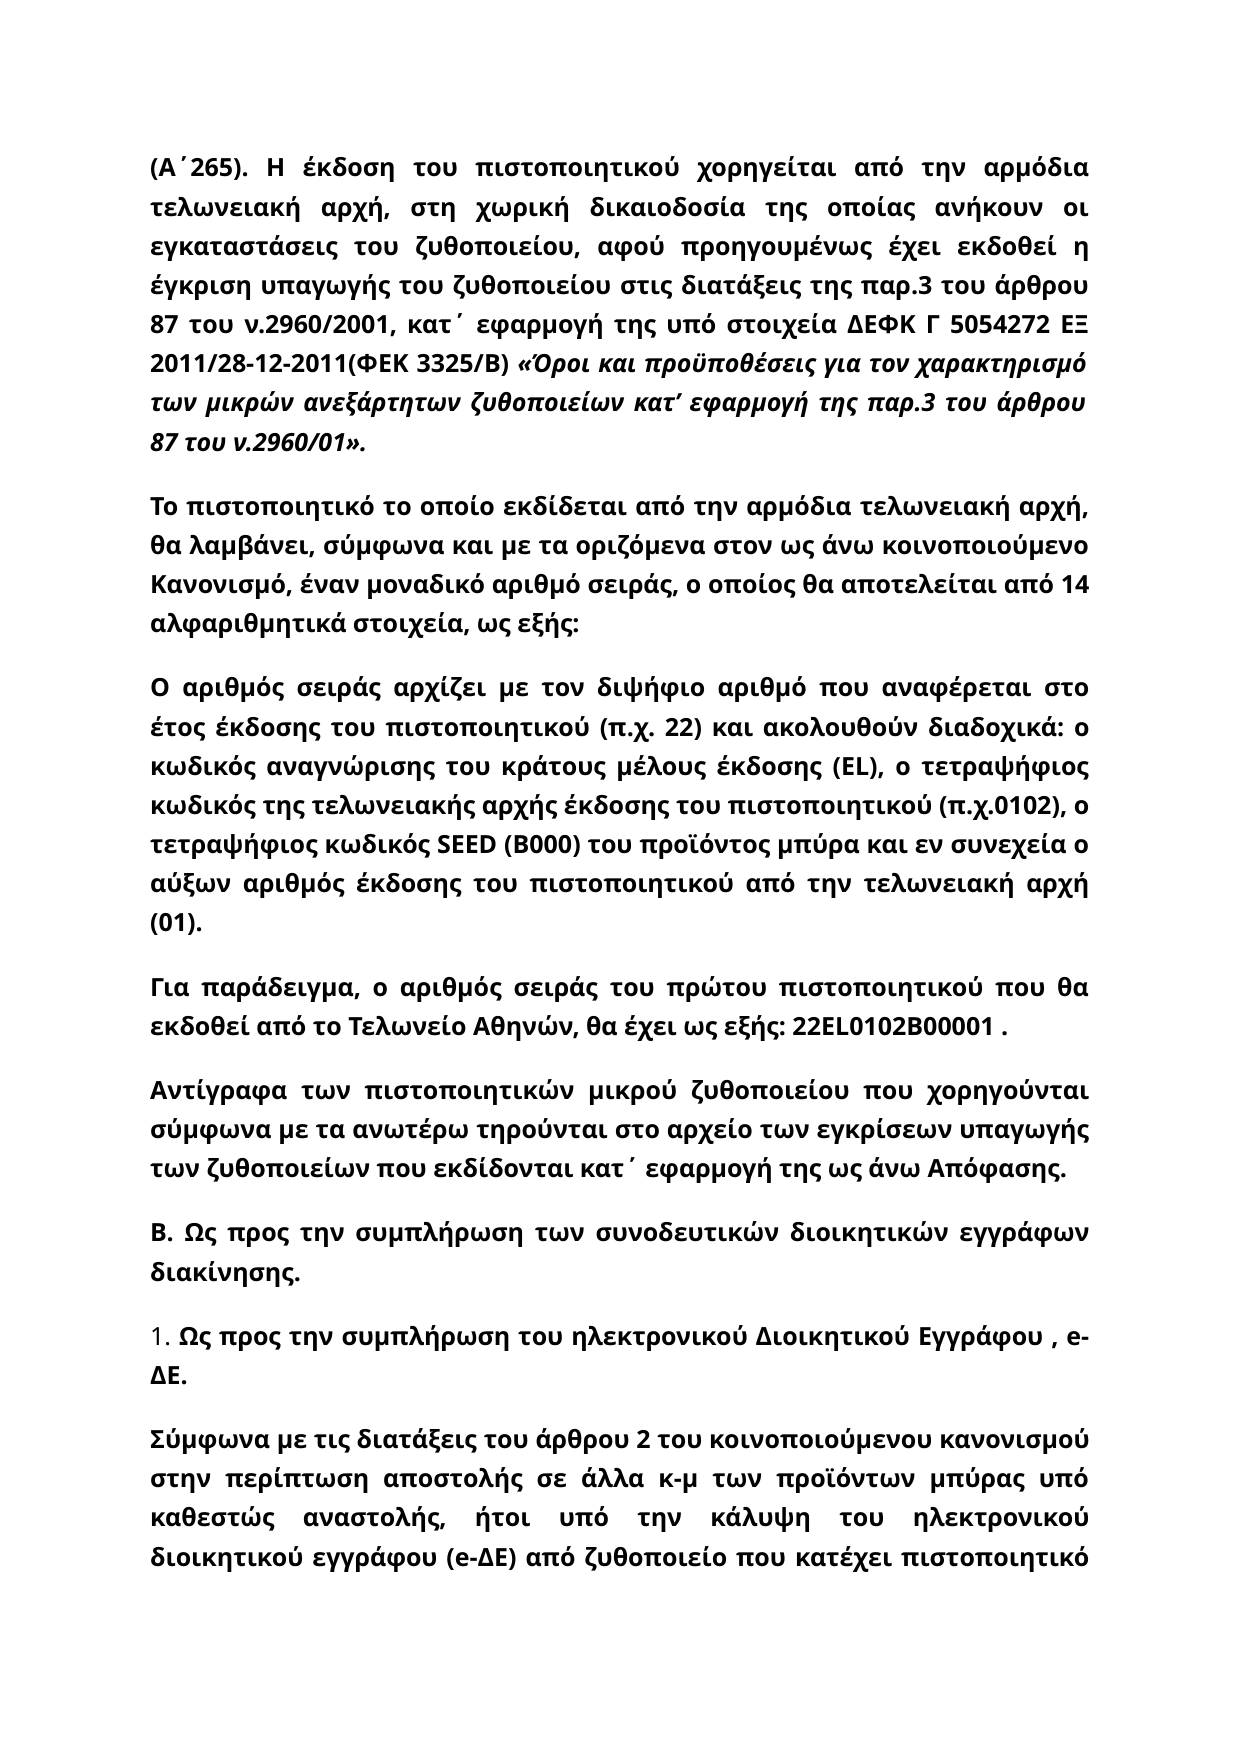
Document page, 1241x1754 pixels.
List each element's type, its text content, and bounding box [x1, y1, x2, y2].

text (Α΄265). Η έκδοση του πιστοποιητικού χορηγείται από την αρμόδια τελωνειακή αρχή, στη χωρική δικαιοδοσία της οποίας ανήκουν οι εγκαταστάσεις του ζυθοποιείου, αφού προηγουμένως έχει εκδοθεί η έγκριση υπαγωγής του ζυθοποιείου στις διατάξεις της παρ.3 του άρθρου 87 του ν.2960/2001, κατ΄ εφαρμογή της υπό στοιχεία ΔΕΦΚ Γ 5054272 ΕΞ 2011/28-12-2011(ΦΕΚ 3325/Β) «Όροι και προϋποθέσεις για τον χαρακτηρισμό των μικρών ανεξάρτητων ζυθοποιείων κατ’ εφαρμογή της παρ.3 του άρθρου 87 του ν.2960/01». [150, 150, 1090, 458]
text Για παράδειγμα, ο αριθμός σειράς του πρώτου πιστοποιητικού που θα εκδοθεί από το Τελωνείο Αθηνών, θα έχει ως εξής: 22EL0102B00001 . [150, 969, 1090, 1042]
text Αντίγραφα των πιστοποιητικών μικρού ζυθοποιείου που χορηγούνται σύμφωνα με τα ανωτέρω τηρούνται στο αρχείο των εγκρίσεων υπαγωγής των ζυθοποιείων που εκδίδονται κατ΄ εφαρμογή της ως άνω Απόφασης. [150, 1072, 1090, 1185]
text Ο αριθμός σειράς αρχίζει με τον διψήφιο αριθμό που αναφέρεται στο έτος έκδοσης του πιστοποιητικού (π.χ. 22) και ακολουθούν διαδοχικά: ο κωδικός αναγνώρισης του κράτους μέλους έκδοσης (EL), o τετραψήφιος κωδικός της τελωνειακής αρχής έκδοσης του πιστοποιητικού (π.χ.0102), ο τετραψήφιος κωδικός SEED (Β000) του προϊόντος μπύρα και εν συνεχεία ο αύξων αριθμός έκδοσης του πιστοποιητικού από την τελωνειακή αρχή (01). [150, 670, 1090, 939]
text Το πιστοποιητικό το οποίο εκδίδεται από την αρμόδια τελωνειακή αρχή, θα λαμβάνει, σύμφωνα και με τα οριζόμενα στον ως άνω κοινοποιούμενο Κανονισμό, έναν μοναδικό αριθμό σειράς, ο οποίος θα αποτελείται από 14 αλφαριθμητικά στοιχεία, ως εξής: [150, 488, 1090, 640]
text Β. Ως προς την συμπλήρωση των συνοδευτικών διοικητικών εγγράφων διακίνησης. [150, 1215, 1090, 1288]
text 1. Ως προς την συμπλήρωση του ηλεκτρονικού Διοικητικού Εγγράφου , e-ΔE. [150, 1318, 1090, 1392]
text Σύμφωνα με τις διατάξεις του άρθρου 2 του κοινοποιούμενου κανονισμού στην περίπτωση αποστολής σε άλλα κ-μ των προϊόντων μπύρας υπό καθεστώς αναστολής, ήτοι υπό την κάλυψη του ηλεκτρονικού διοικητικού εγγράφου (e-ΔΕ) από ζυθοποιείο που κατέχει πιστοποιητικό [150, 1422, 1090, 1573]
